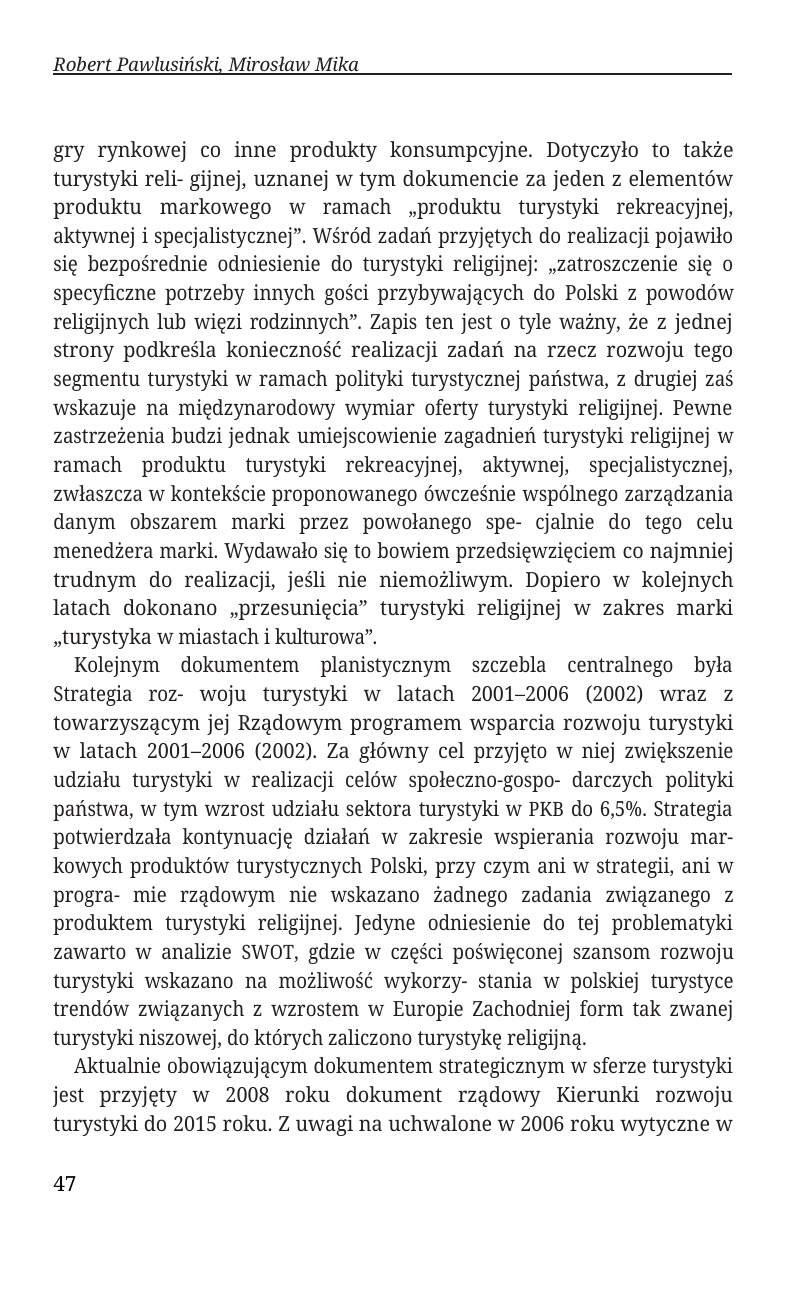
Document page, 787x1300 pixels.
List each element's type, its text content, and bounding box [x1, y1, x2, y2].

text gry rynkowej co inne produkty konsumpcyjne. Dotyczyło to także turystyki reli- gijnej, uznanej w tym dokumencie za jeden z elementów produktu markowego w ramach „produktu turystyki rekreacyjnej, aktywnej i specjalistycznej”. Wśród zadań przyjętych do realizacji pojawiło się bezpośrednie odniesienie do turystyki religijnej: „zatroszczenie się o specyficzne potrzeby innych gości przybywających do Polski z powodów religijnych lub więzi rodzinnych”. Zapis ten jest o tyle ważny, że z jednej strony podkreśla konieczność realizacji zadań na rzecz rozwoju tego segmentu turystyki w ramach polityki turystycznej państwa, z drugiej zaś wskazuje na międzynarodowy wymiar oferty turystyki religijnej. Pewne zastrzeżenia budzi jednak umiejscowienie zagadnień turystyki religijnej w ramach produktu turystyki rekreacyjnej, aktywnej, specjalistycznej, zwłaszcza w kontekście proponowanego ówcześnie wspólnego zarządzania danym obszarem marki przez powołanego spe- cjalnie do tego celu menedżera marki. Wydawało się to bowiem przedsięwzięciem co najmniej trudnym do realizacji, jeśli nie niemożliwym. Dopiero w kolejnych latach dokonano „przesunięcia” turystyki religijnej w zakres marki „turystyka w miastach i kulturowa”. [53, 135, 734, 650]
text Aktualnie obowiązującym dokumentem strategicznym w sferze turystyki jest przyjęty w 2008 roku dokument rządowy Kierunki rozwoju turystyki do 2015 roku. Z uwagi na uchwalone w 2006 roku wytyczne w [53, 1052, 734, 1137]
text Kolejnym dokumentem planistycznym szczebla centralnego była Strategia roz- woju turystyki w latach 2001–2006 (2002) wraz z towarzyszącym jej Rządowym programem wsparcia rozwoju turystyki w latach 2001–2006 (2002). Za główny cel przyjęto w niej zwiększenie udziału turystyki w realizacji celów społeczno-gospo- darczych polityki państwa, w tym wzrost udziału sektora turystyki w PKB do 6,5%. Strategia potwierdzała kontynuację działań w zakresie wspierania rozwoju mar- kowych produktów turystycznych Polski, przy czym ani w strategii, ani w progra- mie rządowym nie wskazano żadnego zadania związanego z produktem turystyki religijnej. Jedyne odniesienie do tej problematyki zawarto w analizie SWOT, gdzie w części poświęconej szansom rozwoju turystyki wskazano na możliwość wykorzy- stania w polskiej turystyce trendów związanych z wzrostem w Europie Zachodniej form tak zwanej turystyki niszowej, do których zaliczono turystykę religijną. [53, 651, 734, 1051]
